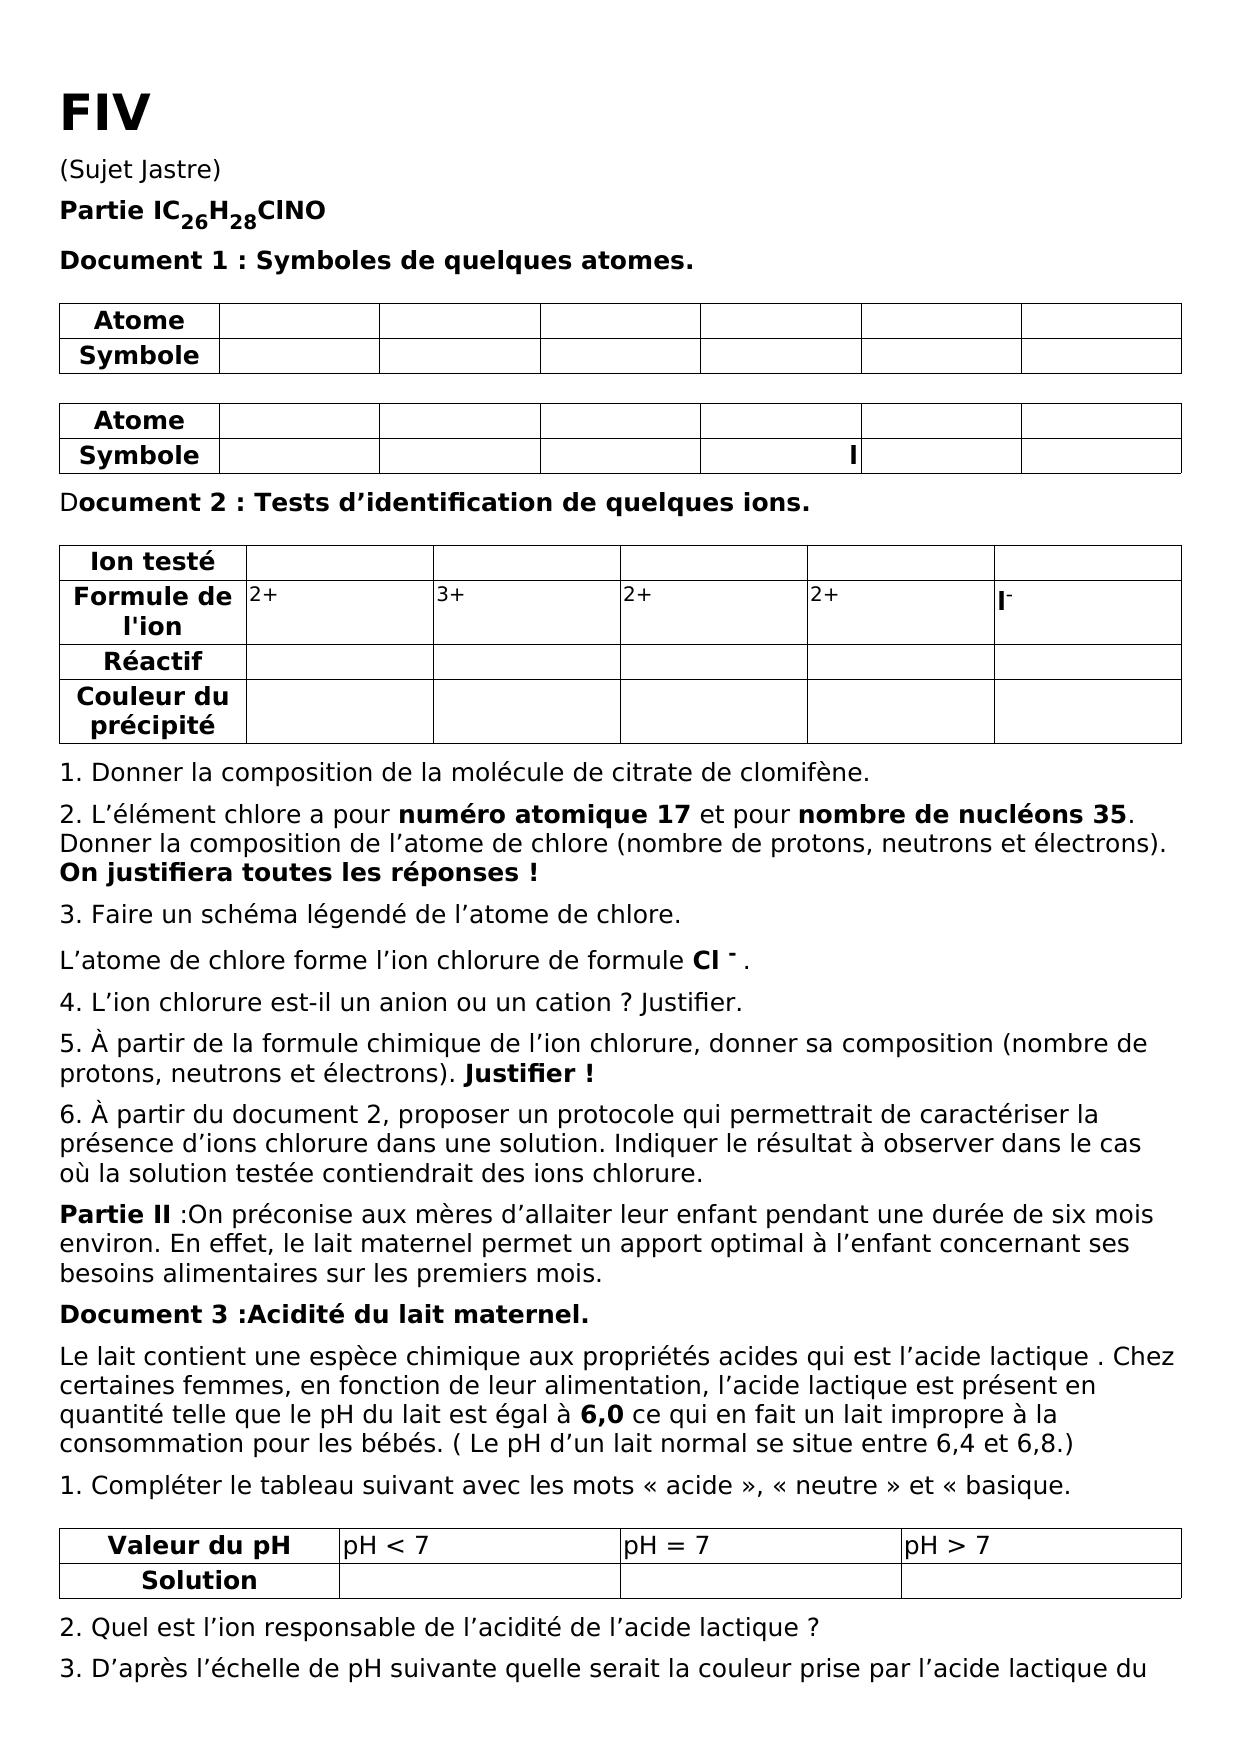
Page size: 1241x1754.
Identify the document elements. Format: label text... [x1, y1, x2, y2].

table_cell Formule de l'ion [60, 581, 246, 644]
table_cell [434, 680, 620, 743]
text 1. Compléter le tableau suivant avec les mots « acide », « neutre » et « basique. [59, 1471, 1181, 1501]
text 6. À partir du document 2, proposer un protocole qui permettrait de caractériser la présence d’ions chlorure dans une solution. Indiquer le résultat à observer dans le cas où la solution testée contiendrait des ions chlorure. [59, 1101, 1181, 1188]
table_header [247, 546, 433, 579]
table_cell 3+ [434, 581, 620, 644]
text Document 3 :Acidité du lait maternel. [59, 1301, 1181, 1330]
table_header Valeur du pH [60, 1529, 339, 1563]
text 1. Donner la composition de la molécule de citrate de clomifène. [59, 758, 1181, 787]
text Document 2 : Tests d’identification de quelques ions. [59, 488, 1181, 517]
table_cell [247, 680, 433, 743]
table_header [808, 546, 994, 579]
table_cell [995, 645, 1181, 679]
table_cell Symbole [60, 439, 219, 473]
table_cell [862, 439, 1021, 473]
text Partie IC26H28ClNO [59, 196, 1181, 234]
table_cell [808, 680, 994, 743]
table_cell [902, 1564, 1181, 1598]
table_header [621, 546, 807, 579]
table_header [1022, 404, 1181, 438]
table_cell 2+ [808, 581, 994, 644]
table_header pH < 7 [340, 1529, 620, 1563]
table_header [862, 304, 1021, 338]
table_header [862, 404, 1021, 438]
table_header Atome [60, 404, 219, 438]
table_cell Couleur du précipité [60, 680, 246, 743]
table_header pH > 7 [902, 1529, 1181, 1563]
text (Sujet Jastre) [59, 155, 1181, 184]
table_cell [541, 339, 700, 373]
table_header Atome [60, 304, 219, 338]
table_cell l- [995, 581, 1181, 644]
text 4. L’ion chlorure est-il un anion ou un cation ? Justifier. [59, 988, 1181, 1017]
table_header [380, 304, 540, 338]
table_cell [380, 439, 540, 473]
table_cell [220, 339, 379, 373]
table_header Ion testé [60, 546, 246, 579]
table_cell [434, 645, 620, 679]
table_header pH = 7 [621, 1529, 901, 1563]
table_header [220, 304, 379, 338]
table_cell 2+ [247, 581, 433, 644]
text 5. À partir de la formule chimique de l’ion chlorure, donner sa composition (nombre de protons, neutrons et électrons). Justifier ! [59, 1030, 1181, 1088]
table_header [380, 404, 540, 438]
table_cell 2+ [621, 581, 807, 644]
table_header [701, 404, 861, 438]
table_cell [340, 1564, 620, 1598]
text 2. L’élément chlore a pour numéro atomique 17 et pour nombre de nucléons 35. Donner la composition de l’atome de chlore (nombre de protons, neutrons et électrons). On justifiera toutes les réponses ! [59, 800, 1181, 887]
table_cell [247, 645, 433, 679]
table_cell [621, 680, 807, 743]
table_header [1022, 304, 1181, 338]
table_cell Solution [60, 1564, 339, 1598]
table_cell [808, 645, 994, 679]
table_cell [541, 439, 700, 473]
table_header [541, 404, 700, 438]
table_header [434, 546, 620, 579]
text 2. Quel est l’ion responsable de l’acidité de l’acide lactique ? [59, 1613, 1181, 1642]
table_header [220, 404, 379, 438]
table_cell [701, 339, 861, 373]
text Document 1 : Symboles de quelques atomes. [59, 247, 1181, 276]
text Le lait contient une espèce chimique aux propriétés acides qui est l’acide lactique . Chez certaines femmes, en fonction de leur alimentation, l’acide lactique est présent en quantité telle que le pH du lait est égal à 6,0 ce qui en fait un lait impropre à la consommation pour les bébés. ( Le pH d’un lait normal se situe entre 6,4 et 6,8.) [59, 1342, 1181, 1459]
table_cell Symbole [60, 339, 219, 373]
text L’atome de chlore forme l’ion chlorure de formule Cl - . [59, 941, 1181, 976]
table_cell [1022, 439, 1181, 473]
table_cell [621, 1564, 901, 1598]
table_cell [995, 680, 1181, 743]
table_cell [380, 339, 540, 373]
table_header [995, 546, 1181, 579]
text 3. D’après l’échelle de pH suivante quelle serait la couleur prise par l’acide lactique du [59, 1654, 1181, 1684]
table_header [701, 304, 861, 338]
text Partie II :On préconise aux mères d’allaiter leur enfant pendant une durée de six mois environ. En effet, le lait maternel permet un apport optimal à l’enfant concernant ses besoins alimentaires sur les premiers mois. [59, 1201, 1181, 1288]
table_cell [220, 439, 379, 473]
table_cell [862, 339, 1021, 373]
table_cell [621, 645, 807, 679]
subtitle FIV [59, 84, 1181, 142]
table_cell Réactif [60, 645, 246, 679]
table_cell l [701, 439, 861, 473]
table_cell [1022, 339, 1181, 373]
text 3. Faire un schéma légendé de l’atome de chlore. [59, 900, 1181, 929]
table_header [541, 304, 700, 338]
